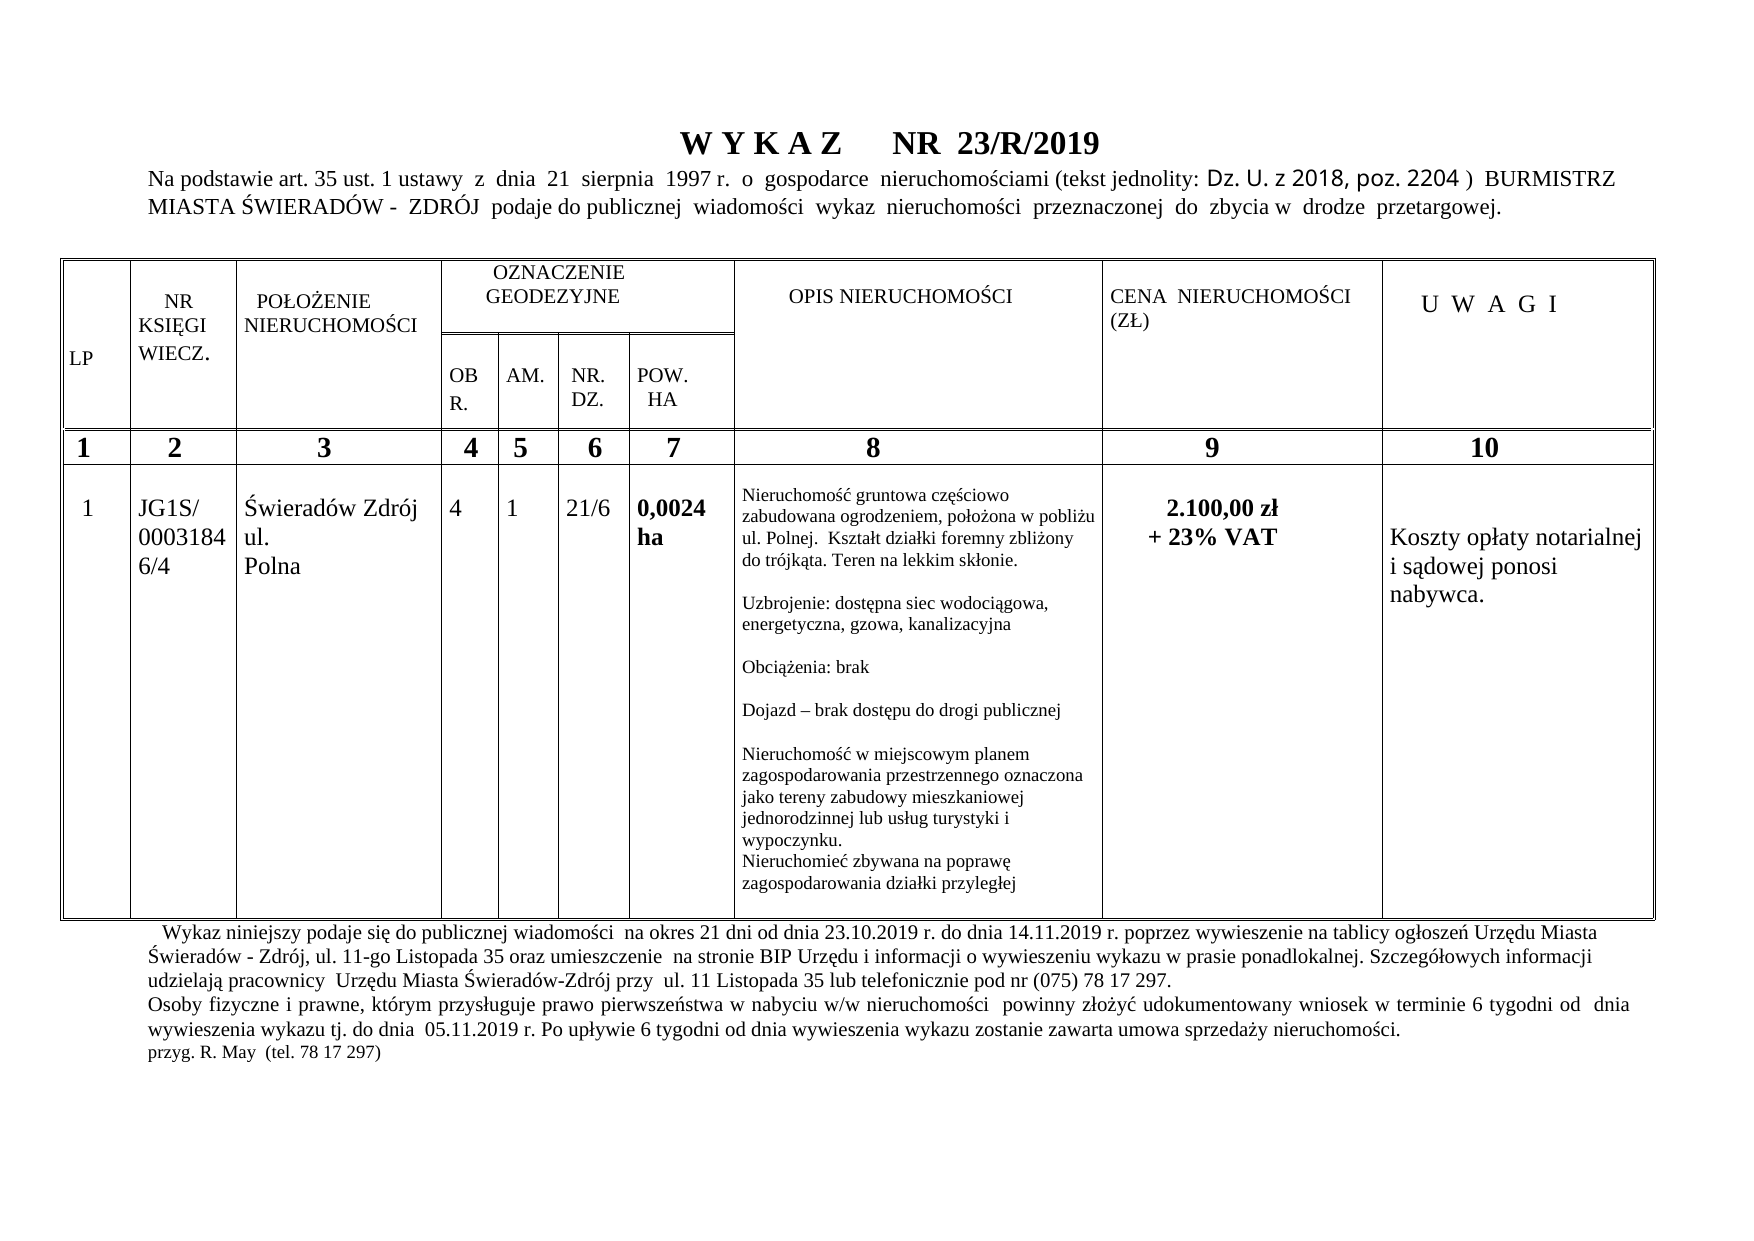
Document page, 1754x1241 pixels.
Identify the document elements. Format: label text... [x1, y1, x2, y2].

table_cell 8 [735, 431, 1102, 463]
text Na podstawie art. 35 ust. 1 ustawy z dnia 21 sierpnia 1997 r. o gospodarce nieruchomościami (tekst jednolity: Dz. U. z 2018, poz. 2204 ) BURMISTRZ MIASTA ŚWIERADÓW - ZDRÓJ podaje do publicznej wiadomości wykaz nieruchomości przeznaczonej do zbycia w drodze przetargowej. [148, 162, 1631, 219]
table_header OPIS NIERUCHOMOŚCI [735, 261, 1102, 428]
table_cell 2 [131, 431, 236, 463]
table_header u w a g i [1383, 261, 1653, 428]
text Wykaz niniejszy podaje się do publicznej wiadomości na okres 21 dni od dnia 23.10.2019 r. do dnia 14.11.2019 r. poprzez wywieszenie na tablicy ogłoszeń Urzędu Miasta Świeradów - Zdrój, ul. 11-go Listopada 35 oraz umieszczenie na stronie BIP Urzędu i informacji o wywieszeniu wykazu w prasie ponadlokalnej. Szczegółowych informacji udzielają pracownicy Urzędu Miasta Świeradów-Zdrój przy ul. 11 Listopada 35 lub telefonicznie pod nr (075) 78 17 297. [148, 921, 1631, 992]
table_cell 10 [1383, 428, 1654, 463]
table_cell 4 [442, 465, 498, 918]
table_cell 1 [499, 465, 558, 918]
table_cell 9 [1103, 431, 1382, 463]
table_cell Nieruchomość gruntowa częściowo zabudowana ogrodzeniem, położona w pobliżu ul. Polnej. Kształt działki foremny zbliżony do trójkąta. Teren na lekkim skłonie. Uzbrojenie: dostępna siec wodociągowa, energetyczna, gzowa, kanalizacyjna Obciążenia: brak Dojazd – brak dostępu do drogi publicznej Nieruchomość w miejscowym planem zagospodarowania przestrzennego oznaczona jako tereny zabudowy mieszkaniowej jednorodzinnej lub usług turystyki i wypoczynku. Nieruchomieć zbywana na poprawę zagospodarowania działki przyległej [735, 465, 1102, 918]
table_cell 5 [499, 431, 558, 463]
table_cell 2.100,00 zł + 23% VAT [1103, 465, 1382, 918]
table_cell oBR. [442, 335, 498, 428]
table_header Lp [64, 261, 130, 428]
table_cell NR. DZ. [559, 335, 629, 428]
table_cell 1 [64, 465, 130, 918]
table_cell 6 [559, 431, 629, 463]
table_cell JG1S/00031846/4 [131, 465, 236, 918]
table_cell 4 [442, 431, 498, 463]
table_header oZNACZENIE gEODEZYJNE [442, 261, 734, 332]
text W Y K A Z NR 23/R/2019 [148, 123, 1631, 162]
table_cell 7 [630, 431, 734, 463]
table_cell AM. [499, 335, 558, 428]
table_header CENA NIERUCHOMOŚCI (zł) [1103, 261, 1382, 428]
table_cell POW. Ha [630, 335, 734, 428]
table_cell 21/6 [559, 465, 629, 918]
text Osoby fizyczne i prawne, którym przysługuje prawo pierwszeństwa w nabyciu w/w nieruchomości powinny złożyć udokumentowany wniosek w terminie 6 tygodni od dnia wywieszenia wykazu tj. do dnia 05.11.2019 r. Po upływie 6 tygodni od dnia wywieszenia wykazu zostanie zawarta umowa sprzedaży nieruchomości. [148, 992, 1631, 1041]
text przyg. R. May (tel. 78 17 297) [148, 1041, 1631, 1062]
table_header POŁOŻENIE NIERUCHOMOŚCI [237, 261, 441, 428]
table_header nr Księgi Wiecz. [131, 261, 236, 428]
table_cell 1 [62, 428, 130, 463]
table_cell Świeradów Zdrój ul. Polna [237, 465, 441, 918]
table_cell Koszty opłaty notarialnej i sądowej ponosi nabywca. [1383, 465, 1653, 918]
table_cell 3 [237, 431, 441, 463]
table_cell 0,0024 ha [630, 465, 734, 918]
